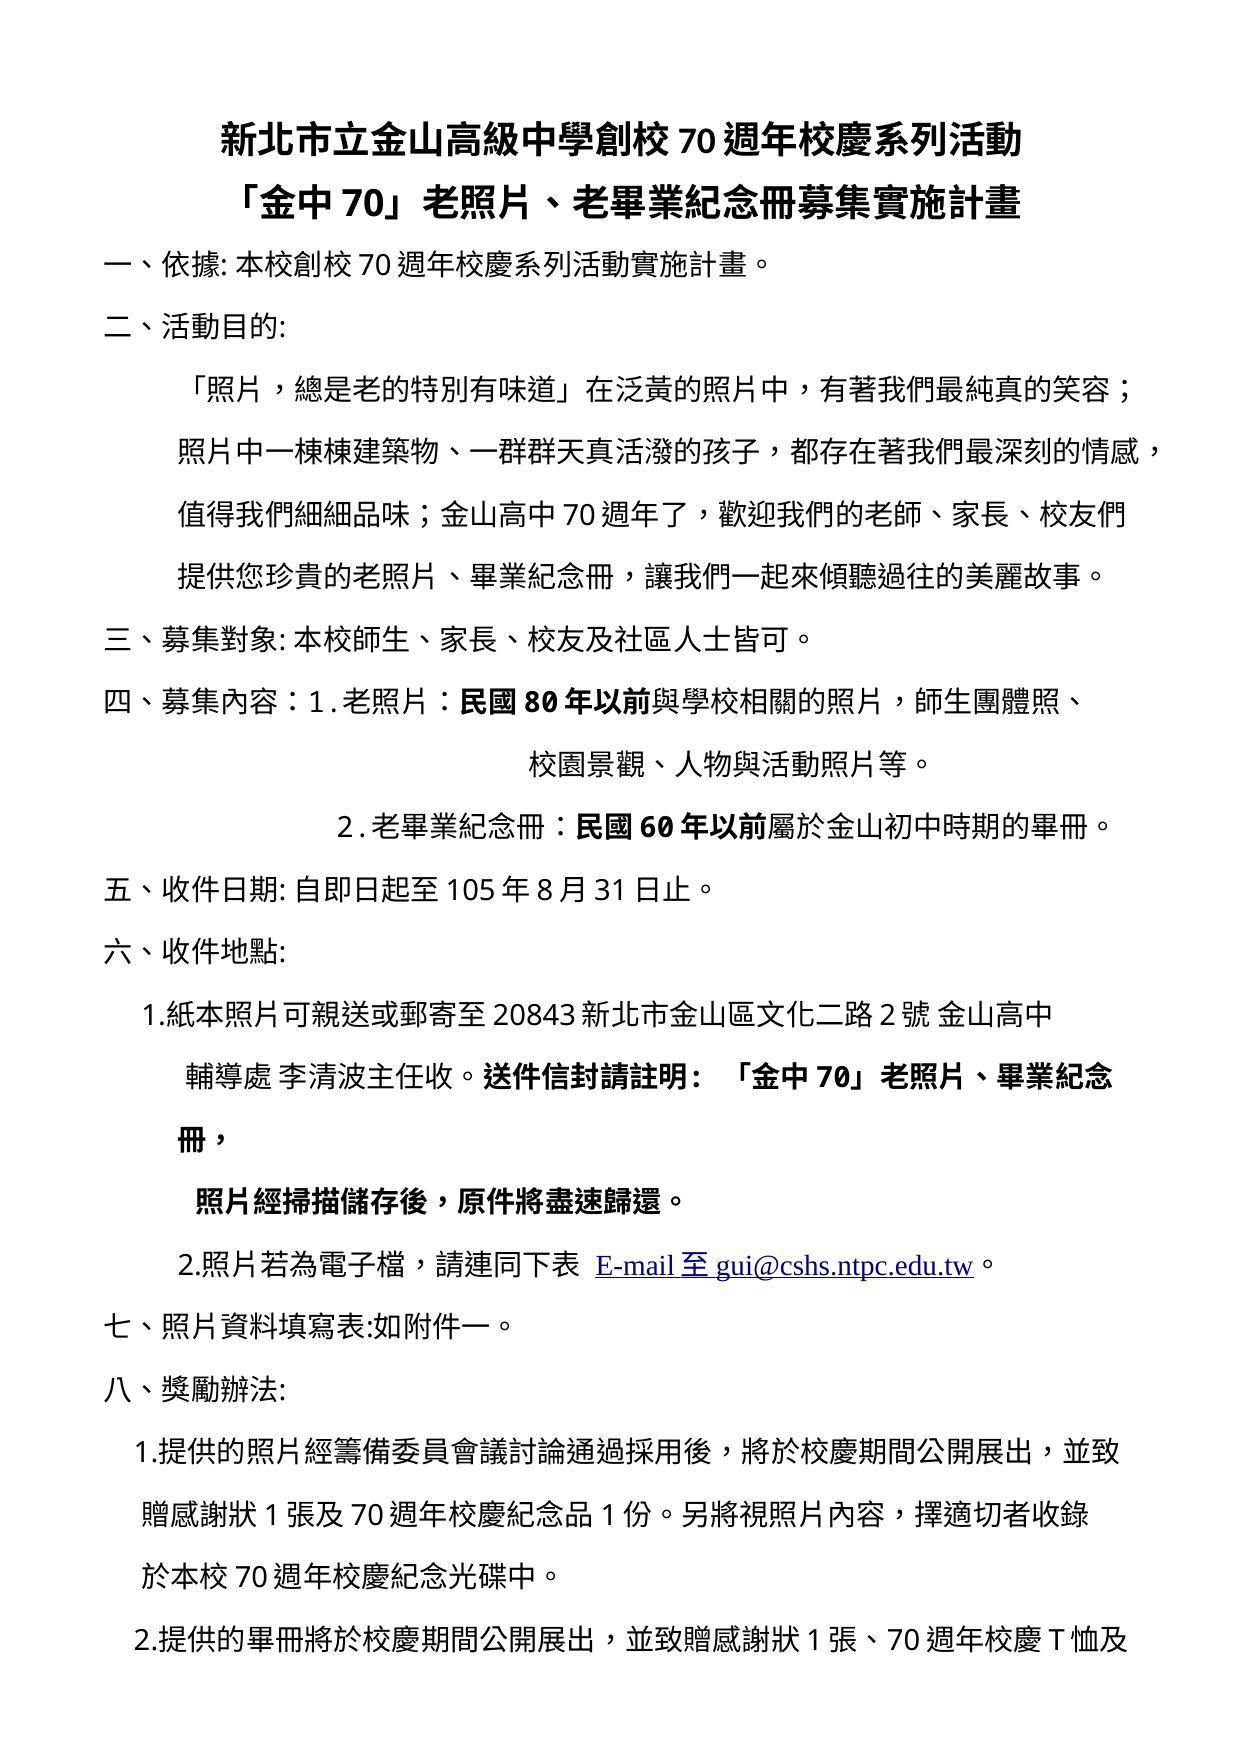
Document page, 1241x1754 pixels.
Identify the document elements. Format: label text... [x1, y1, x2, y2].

text 四、募集內容：1.老照片：民國80年以前與學校相關的照片，師生團體照、 [103, 658, 1140, 721]
text 1.紙本照片可親送或郵寄至20843新北市金山區文化二路2號 金山高中 [103, 971, 1140, 1033]
text 三、募集對象: 本校師生、家長、校友及社區人士皆可。 [103, 596, 1140, 658]
text 一、依據: 本校創校70週年校慶系列活動實施計畫。 [103, 221, 1140, 283]
text 校園景觀、人物與活動照片等。 [178, 721, 1140, 783]
text 贈感謝狀1張及70週年校慶紀念品 1份。另將視照片內容，擇適切者收錄 [103, 1471, 1140, 1533]
text 照片經掃描儲存後，原件將盡速歸還。 [177, 1158, 1140, 1221]
text 八、獎勵辦法: [103, 1346, 1140, 1408]
text 新北市立金山高級中學創校70週年校慶系列活動 [103, 96, 1140, 158]
text 輔導處 李清波主任收。送件信封請註明: 「金中70」老照片、畢業紀念冊， [177, 1033, 1140, 1158]
text 2.老畢業紀念冊：民國60年以前屬於金山初中時期的畢冊。 [178, 783, 1140, 846]
text 「金中70」老照片、老畢業紀念冊募集實施計畫 [103, 158, 1140, 221]
text 「照片，總是老的特別有味道」在泛黃的照片中，有著我們最純真的笑容；照片中一棟棟建築物、一群群天真活潑的孩子，都存在著我們最深刻的情感，值得我們細細品味；金山高中70週年了，歡迎我們的老師、家長、校友們提供您珍貴的老照片、畢業紀念冊，讓我們一起來傾聽過往的美麗故事。 [177, 346, 1140, 596]
text 六、收件地點: [103, 908, 1140, 971]
text 七、照片資料填寫表:如附件一。 [103, 1283, 1140, 1346]
text 1.提供的照片經籌備委員會議討論通過採用後，將於校慶期間公開展出，並致 [103, 1408, 1140, 1471]
text 於本校70週年校慶紀念光碟中。 [103, 1533, 1140, 1596]
text 五、收件日期: 自即日起至105年8月31日止。 [103, 846, 1140, 908]
text 2.照片若為電子檔，請連同下表 E-mail至gui@cshs.ntpc.edu.tw。 [177, 1221, 1140, 1283]
text 2.提供的畢冊將於校慶期間公開展出，並致贈感謝狀1張、70週年校慶T恤及 [103, 1596, 1140, 1658]
text 二、活動目的: [103, 283, 1140, 346]
